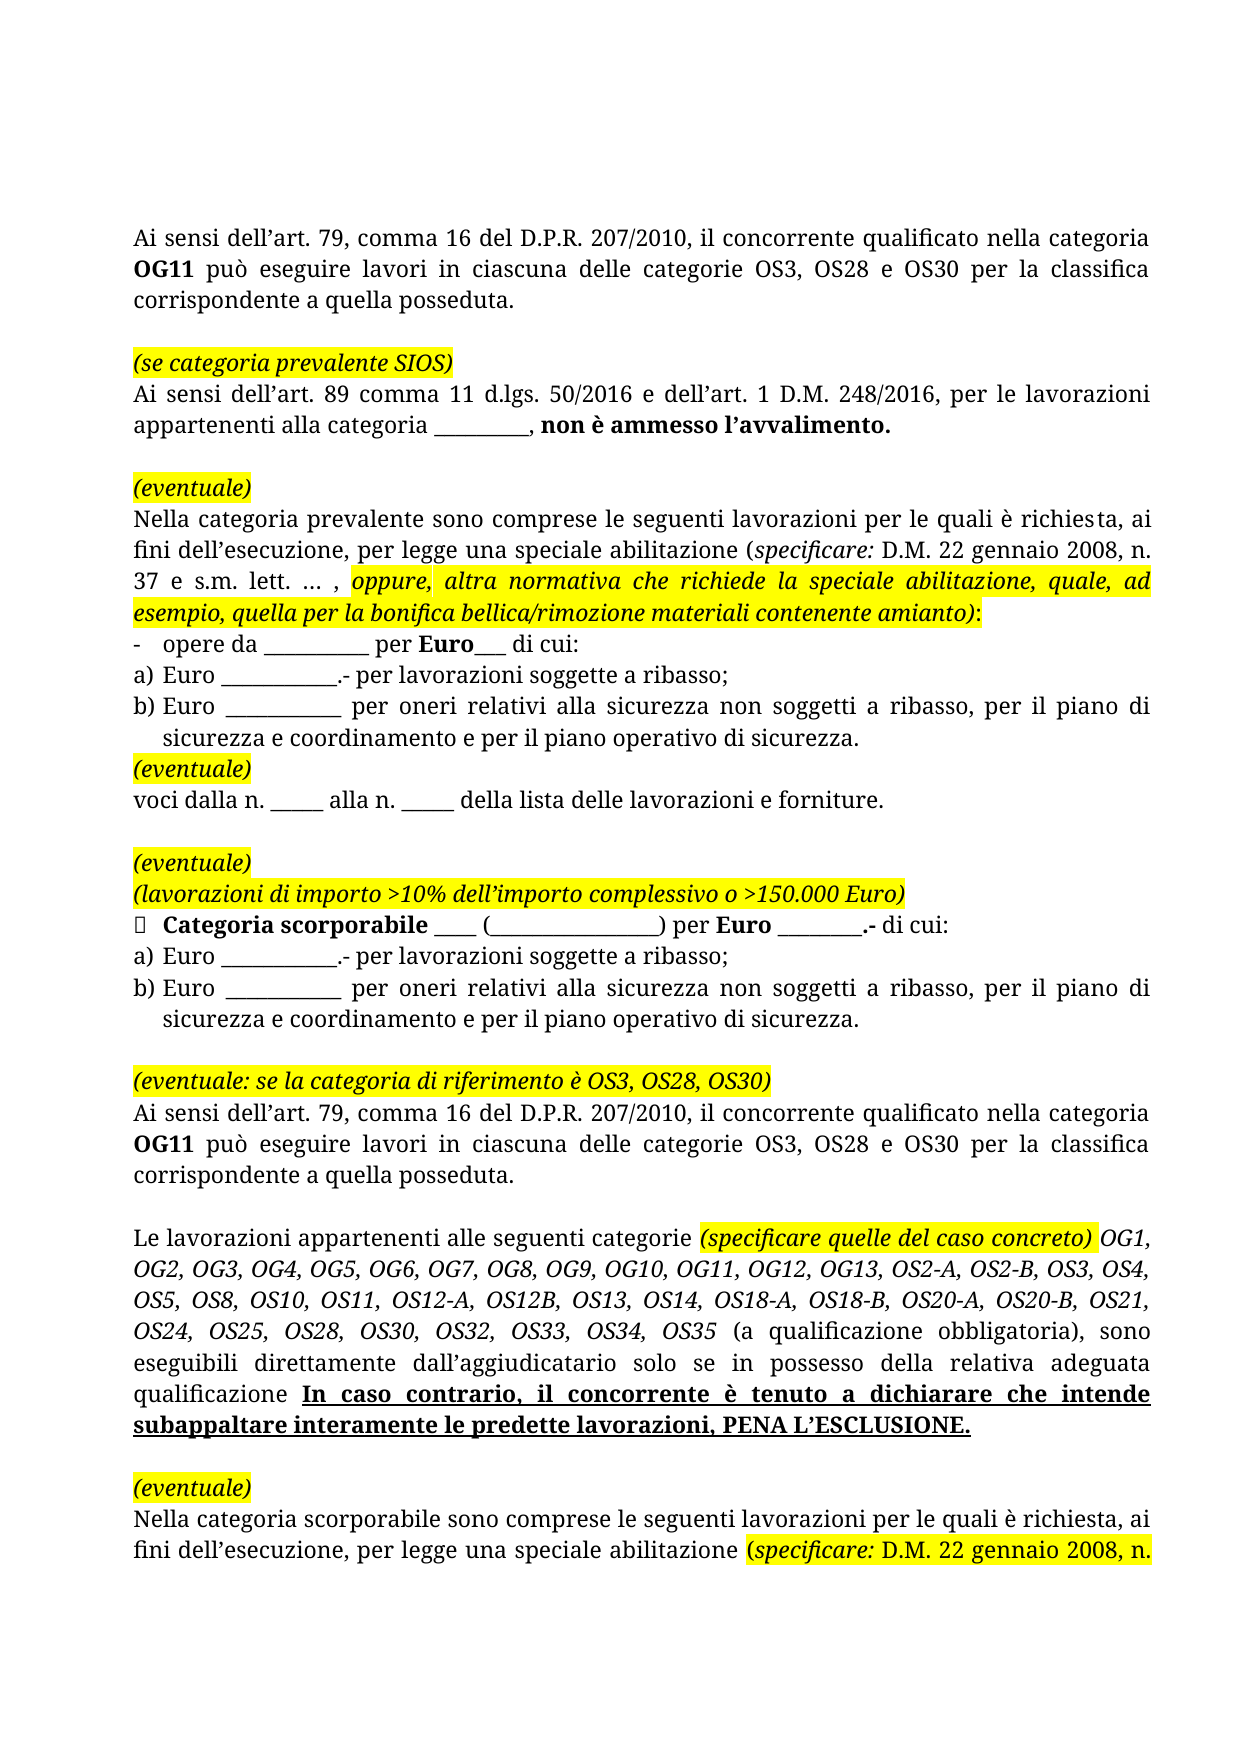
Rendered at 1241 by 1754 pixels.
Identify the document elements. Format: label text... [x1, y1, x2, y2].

text Nella categoria prevalente sono comprese le seguenti lavorazioni per le quali è richiesta, ai fini dell’esecuzione, per legge una speciale abilitazione (specificare: D.M. 22 gennaio 2008, n. 37 e s.m. lett. … , oppure, altra normativa che richiede la speciale abilitazione, quale, ad esempio, quella per la bonifica bellica/rimozione materiali contenente amianto): [133, 503, 1152, 628]
text Ai sensi dell’art. 89 comma 11 d.lgs. 50/2016 e dell’art. 1 D.M. 248/2016, per le lavorazioni appartenenti alla categoria _________, non è ammesso l’avvalimento. [133, 378, 1152, 440]
text (eventuale) [133, 753, 1152, 784]
text (eventuale) [133, 472, 1152, 503]
text (eventuale) [133, 847, 1152, 878]
text b) Euro ___________ per oneri relativi alla sicurezza non soggetti a ribasso, per il piano di sicurezza e coordinamento e per il piano operativo di sicurezza. [133, 690, 1152, 753]
text (eventuale) [133, 1472, 1152, 1503]
text Ai sensi dell’art. 79, comma 16 del D.P.R. 207/2010, il concorrente qualificato nella categoria OG11 può eseguire lavori in ciascuna delle categorie OS3, OS28 e OS30 per la classifica corrispondente a quella posseduta. [133, 222, 1152, 315]
text voci dalla n. _____ alla n. _____ della lista delle lavorazioni e forniture. [133, 784, 1152, 815]
text - opere da __________ per Euro___ di cui: [133, 628, 1152, 659]
text (eventuale: se la categoria di riferimento è OS3, OS28, OS30) [133, 1065, 1152, 1097]
text Le lavorazioni appartenenti alle seguenti categorie (specificare quelle del caso concreto) OG1, OG2, OG3, OG4, OG5, OG6, OG7, OG8, OG9, OG10, OG11, OG12, OG13, OS2-A, OS2-B, OS3, OS4, OS5, OS8, OS10, OS11, OS12-A, OS12B, OS13, OS14, OS18-A, OS18-B, OS20-A, OS20-B, OS21, OS24, OS25, OS28, OS30, OS32, OS33, OS34, OS35 (a qualificazione obbligatoria), sono eseguibili direttamente dall’aggiudicatario solo se in possesso della relativa adeguata qualificazione In caso contrario, il concorrente è tenuto a dichiarare che intende subappaltare interamente le predette lavorazioni, PENA L’ESCLUSIONE. [133, 1222, 1152, 1440]
text a) Euro ___________.- per lavorazioni soggette a ribasso; [133, 940, 1152, 972]
text (lavorazioni di importo >10% dell’importo complessivo o >150.000 Euro) [133, 878, 1152, 909]
text b) Euro ___________ per oneri relativi alla sicurezza non soggetti a ribasso, per il piano di sicurezza e coordinamento e per il piano operativo di sicurezza. [133, 972, 1152, 1034]
text Nella categoria scorporabile sono comprese le seguenti lavorazioni per le quali è richiesta, ai fini dell’esecuzione, per legge una speciale abilitazione (specificare: D.M. 22 gennaio 2008, n. [133, 1503, 1152, 1565]
text Ai sensi dell’art. 79, comma 16 del D.P.R. 207/2010, il concorrente qualificato nella categoria OG11 può eseguire lavori in ciascuna delle categorie OS3, OS28 e OS30 per la classifica corrispondente a quella posseduta. [133, 1097, 1152, 1190]
text  Categoria scorporabile ____ (________________) per Euro ________.- di cui: [89, 909, 1152, 940]
text a) Euro ___________.- per lavorazioni soggette a ribasso; [133, 659, 1152, 690]
text (se categoria prevalente SIOS) [133, 347, 1152, 378]
